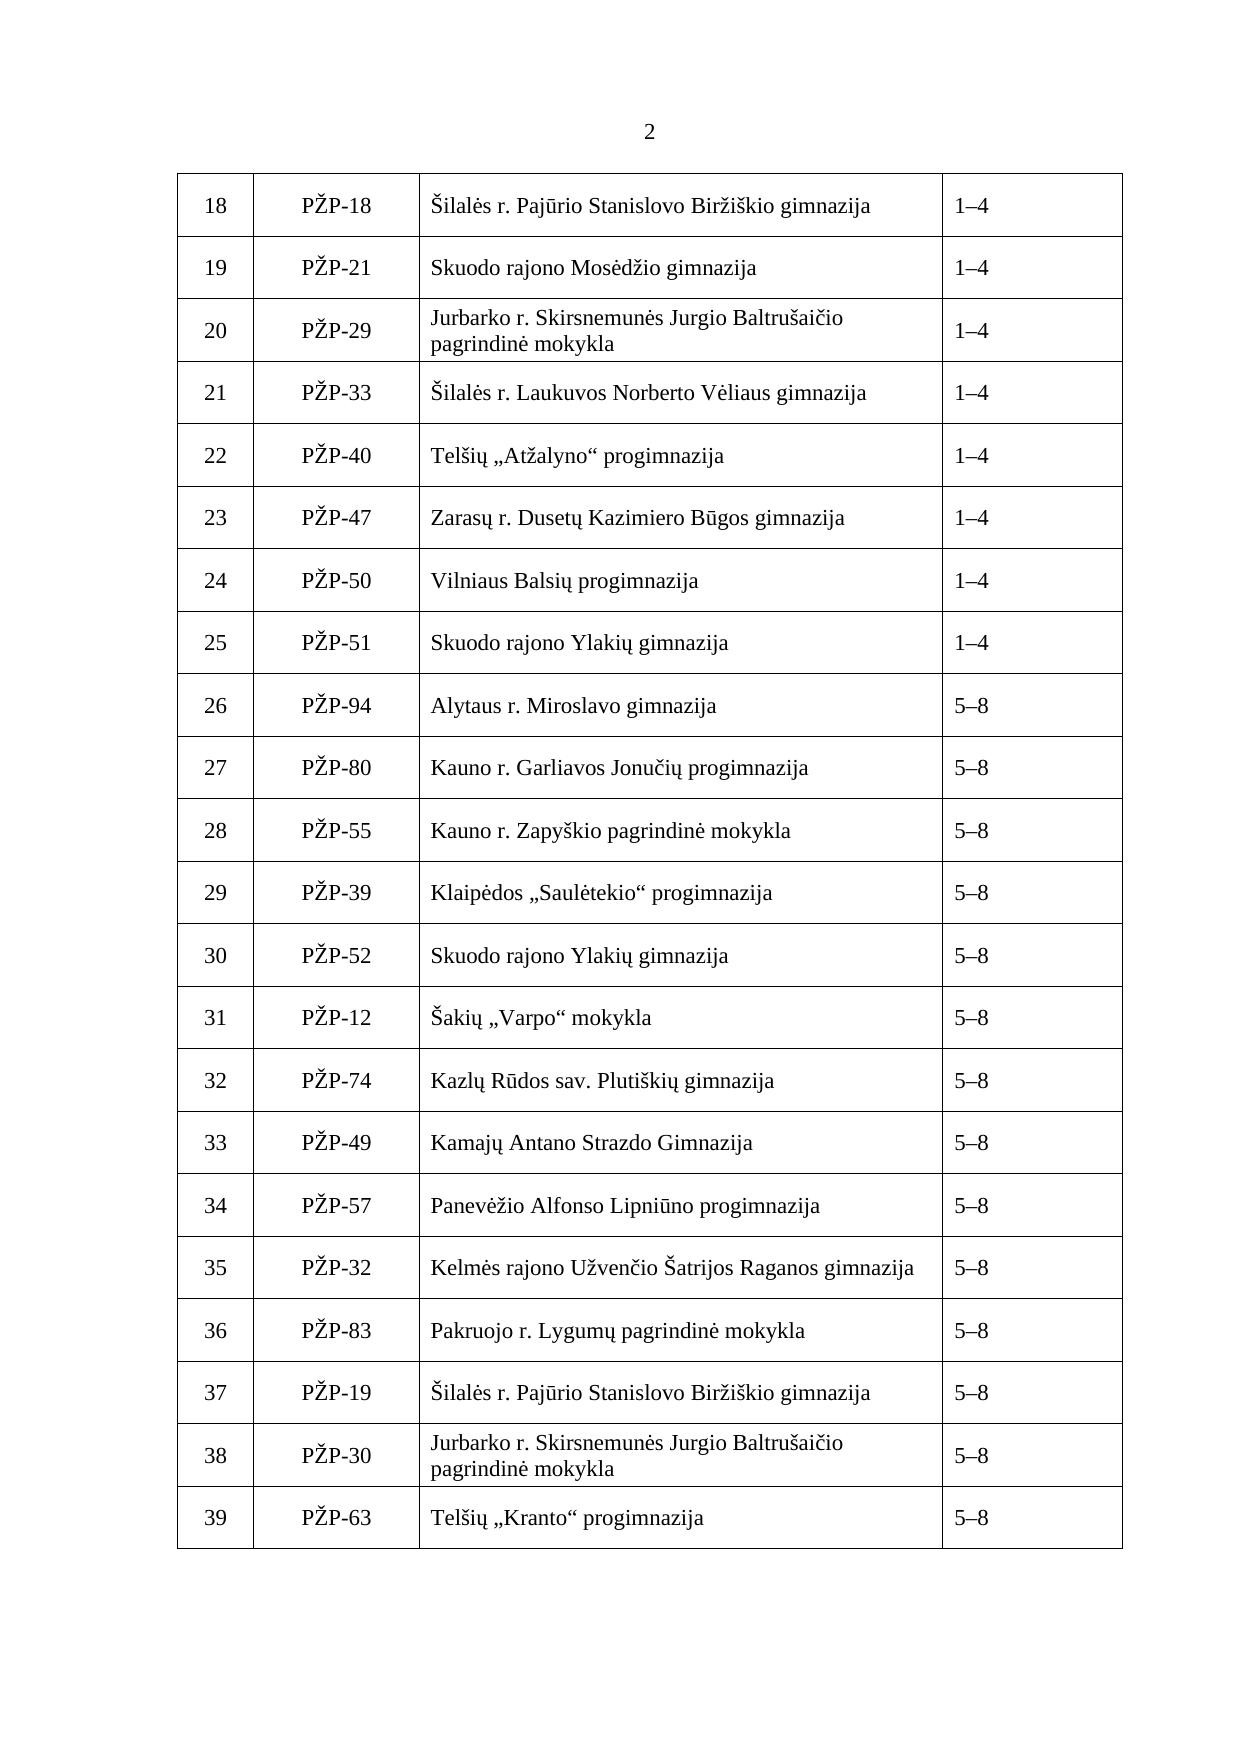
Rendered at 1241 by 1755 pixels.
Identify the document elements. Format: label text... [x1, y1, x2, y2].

table_cell PŽP-39 [254, 862, 419, 923]
table_cell Telšių „Atžalyno“ progimnazija [420, 424, 942, 486]
table_cell 5–8 [943, 1049, 1122, 1111]
table_cell Kelmės rajono Užvenčio Šatrijos Raganos gimnazija [420, 1237, 942, 1298]
table_cell 20 [178, 299, 253, 361]
table_cell PŽP-57 [254, 1174, 419, 1236]
table_cell PŽP-19 [254, 1362, 419, 1423]
table_cell PŽP-29 [254, 299, 419, 361]
table_cell 1–4 [943, 612, 1122, 673]
table_cell Klaipėdos „Saulėtekio“ progimnazija [420, 862, 942, 923]
table_cell Jurbarko r. Skirsnemunės Jurgio Baltrušaičio pagrindinė mokykla [420, 299, 942, 361]
table_cell 1–4 [943, 362, 1122, 423]
table_cell 5–8 [943, 1112, 1122, 1173]
table_cell 1–4 [943, 549, 1122, 611]
table_cell 5–8 [943, 674, 1122, 736]
table_cell 39 [178, 1487, 253, 1548]
table_cell 28 [178, 799, 253, 861]
table_cell PŽP-40 [254, 424, 419, 486]
table_cell PŽP-49 [254, 1112, 419, 1173]
table_cell 30 [178, 924, 253, 986]
table_cell 32 [178, 1049, 253, 1111]
table_cell 35 [178, 1237, 253, 1298]
table_cell PŽP-30 [254, 1424, 419, 1486]
table_cell 5–8 [943, 799, 1122, 861]
table_cell Skuodo rajono Mosėdžio gimnazija [420, 237, 942, 298]
table_cell 5–8 [943, 1299, 1122, 1361]
table_cell 38 [178, 1424, 253, 1486]
table_cell 5–8 [943, 924, 1122, 986]
table_cell Skuodo rajono Ylakių gimnazija [420, 612, 942, 673]
table_cell 5–8 [943, 987, 1122, 1048]
table_cell 5–8 [943, 862, 1122, 923]
table_cell 25 [178, 612, 253, 673]
table_cell 5–8 [943, 1362, 1122, 1423]
table_cell 21 [178, 362, 253, 423]
table_cell 1–4 [943, 487, 1122, 548]
table_cell 5–8 [943, 1487, 1122, 1548]
table_cell Šilalės r. Pajūrio Stanislovo Biržiškio gimnazija [420, 1362, 942, 1423]
table_cell 1–4 [943, 299, 1122, 361]
table_cell 22 [178, 424, 253, 486]
table_cell 1–4 [943, 424, 1122, 486]
table_cell PŽP-18 [254, 174, 419, 236]
table_cell 37 [178, 1362, 253, 1423]
table_cell Kamajų Antano Strazdo Gimnazija [420, 1112, 942, 1173]
table_cell Kazlų Rūdos sav. Plutiškių gimnazija [420, 1049, 942, 1111]
table_cell PŽP-63 [254, 1487, 419, 1548]
table_cell Kauno r. Garliavos Jonučių progimnazija [420, 737, 942, 798]
table_cell Šakių „Varpo“ mokykla [420, 987, 942, 1048]
table_cell 5–8 [943, 1237, 1122, 1298]
table_cell 33 [178, 1112, 253, 1173]
table_cell Vilniaus Balsių progimnazija [420, 549, 942, 611]
table_cell 36 [178, 1299, 253, 1361]
table_cell 1–4 [943, 174, 1122, 236]
table_cell 23 [178, 487, 253, 548]
table_cell 5–8 [943, 1424, 1122, 1486]
table_cell PŽP-32 [254, 1237, 419, 1298]
table_cell 5–8 [943, 1174, 1122, 1236]
table_cell PŽP-80 [254, 737, 419, 798]
table_cell PŽP-50 [254, 549, 419, 611]
table_cell 18 [178, 174, 253, 236]
table_cell Zarasų r. Dusetų Kazimiero Būgos gimnazija [420, 487, 942, 548]
table_cell PŽP-94 [254, 674, 419, 736]
table_cell 31 [178, 987, 253, 1048]
table_cell Šilalės r. Laukuvos Norberto Vėliaus gimnazija [420, 362, 942, 423]
table_cell 34 [178, 1174, 253, 1236]
table_cell Telšių „Kranto“ progimnazija [420, 1487, 942, 1548]
table_cell Panevėžio Alfonso Lipniūno progimnazija [420, 1174, 942, 1236]
table_cell PŽP-74 [254, 1049, 419, 1111]
table_cell PŽP-33 [254, 362, 419, 423]
table_cell Šilalės r. Pajūrio Stanislovo Biržiškio gimnazija [420, 174, 942, 236]
table_cell PŽP-47 [254, 487, 419, 548]
table_cell PŽP-51 [254, 612, 419, 673]
table_cell 29 [178, 862, 253, 923]
table_cell PŽP-83 [254, 1299, 419, 1361]
table_cell 5–8 [943, 737, 1122, 798]
table_cell Skuodo rajono Ylakių gimnazija [420, 924, 942, 986]
table_cell PŽP-12 [254, 987, 419, 1048]
table_cell 24 [178, 549, 253, 611]
table_cell Alytaus r. Miroslavo gimnazija [420, 674, 942, 736]
table_cell Kauno r. Zapyškio pagrindinė mokykla [420, 799, 942, 861]
table_cell Pakruojo r. Lygumų pagrindinė mokykla [420, 1299, 942, 1361]
table_cell 27 [178, 737, 253, 798]
table_cell 26 [178, 674, 253, 736]
table_cell 1–4 [943, 237, 1122, 298]
table_cell Jurbarko r. Skirsnemunės Jurgio Baltrušaičio pagrindinė mokykla [420, 1424, 942, 1486]
table_cell PŽP-52 [254, 924, 419, 986]
table_cell 19 [178, 237, 253, 298]
table_cell PŽP-55 [254, 799, 419, 861]
table_cell PŽP-21 [254, 237, 419, 298]
